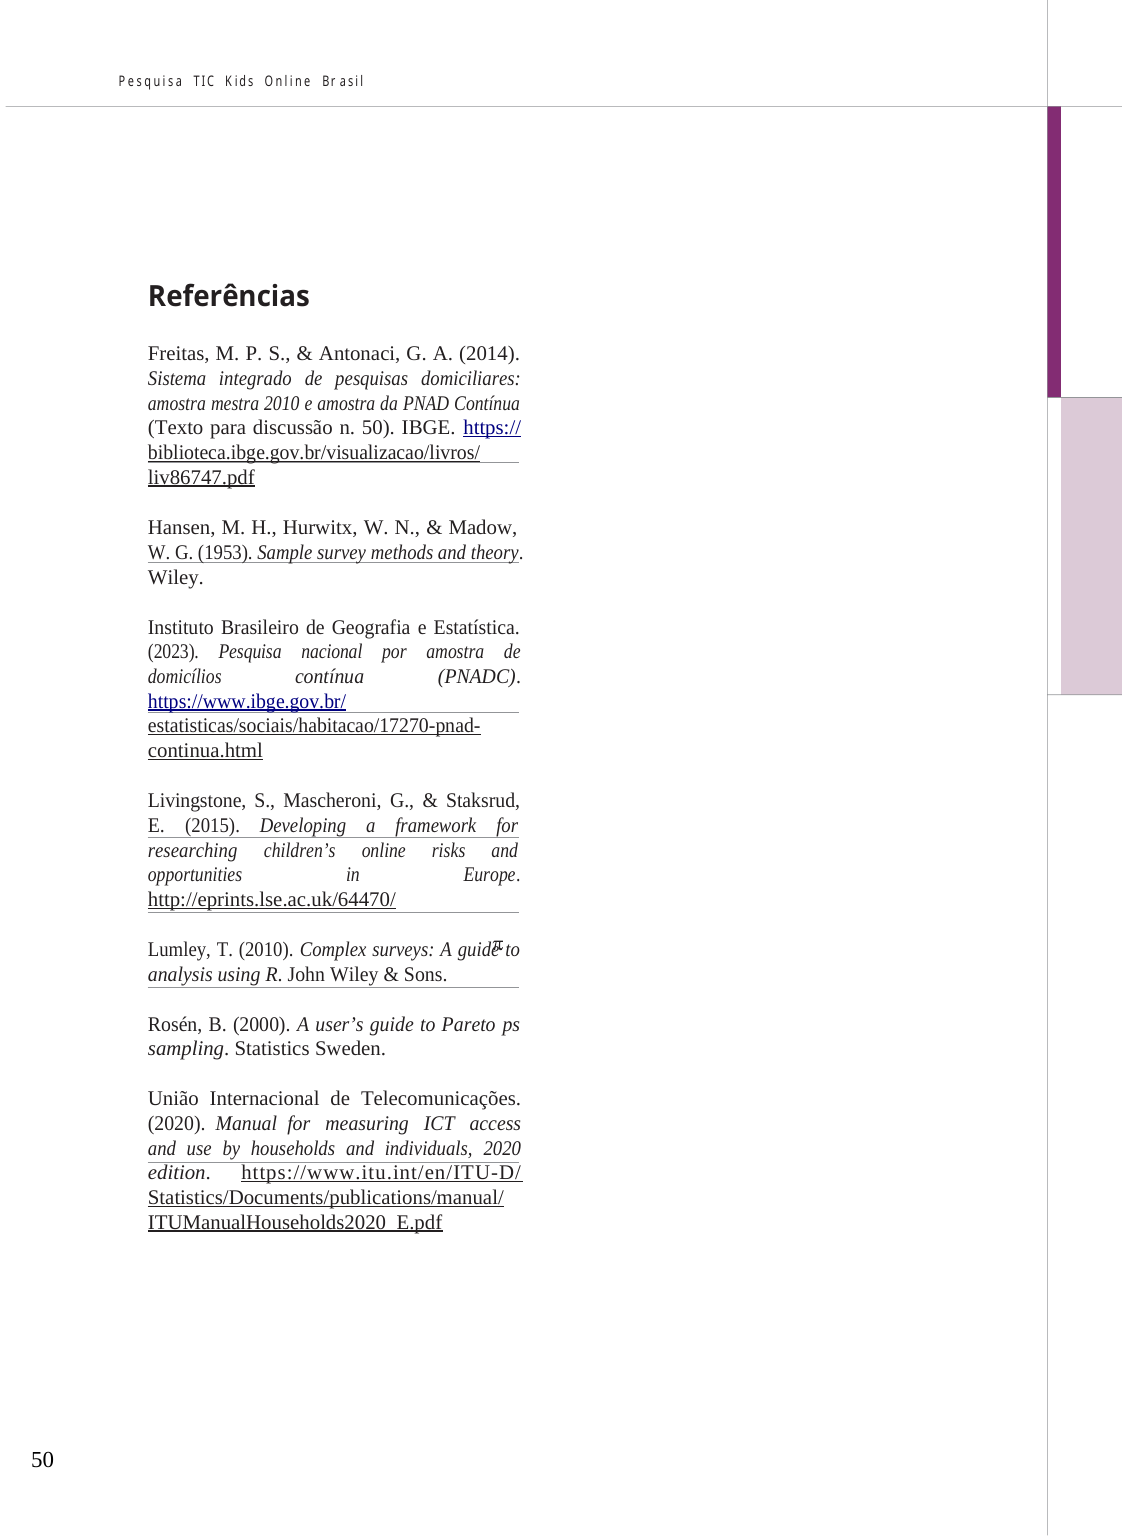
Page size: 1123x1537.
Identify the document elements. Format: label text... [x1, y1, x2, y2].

text Livingstone, S., Mascheroni, G., & Staksrud, E. (2015). Developing a framework for researching children’s online risks and opportunities in Europe. http://eprints.lse.ac.uk/64470/ [148, 788, 520, 911]
subtitle Referências [148, 276, 987, 315]
text Hansen, M. H., Hurwitx, W. N., & Madow, [148, 515, 987, 539]
text W. G. (1953). Sample survey methods and theory. Wiley. [148, 540, 557, 589]
text Freitas, M. P. S., & Antonaci, G. A. (2014). Sistema integrado de pesquisas domiciliares: amostra mestra 2010 e amostra da PNAD Contínua (Texto para discussão n. 50). IBGE. https:// biblioteca.ibge.gov.br/visualizacao/livros/ liv86747.pdf [148, 341, 521, 489]
text Lumley, T. (2010). Complex surveys: A guide to analysis using R. John Wiley & Sons. [148, 937, 520, 986]
text União Internacional de Telecomunicações. (2020). Manual for measuring ICT access and use by households and individuals, 2020 edition. https://www.itu.int/en/ITU-D/ Statistics/Documents/publications/manual/ ITUManualHouseholds2020_E.pdf [148, 1086, 521, 1234]
text Instituto Brasileiro de Geografia e Estatística. (2023). Pesquisa nacional por amostra de domicílios contínua (PNADC). https://www.ibge.gov.br/ estatisticas/sociais/habitacao/17270-pnad- continua.html [148, 614, 521, 762]
text Rosén, B. (2000). A user’s guide to Pareto ps sampling. Statistics Sweden. [148, 1012, 520, 1060]
